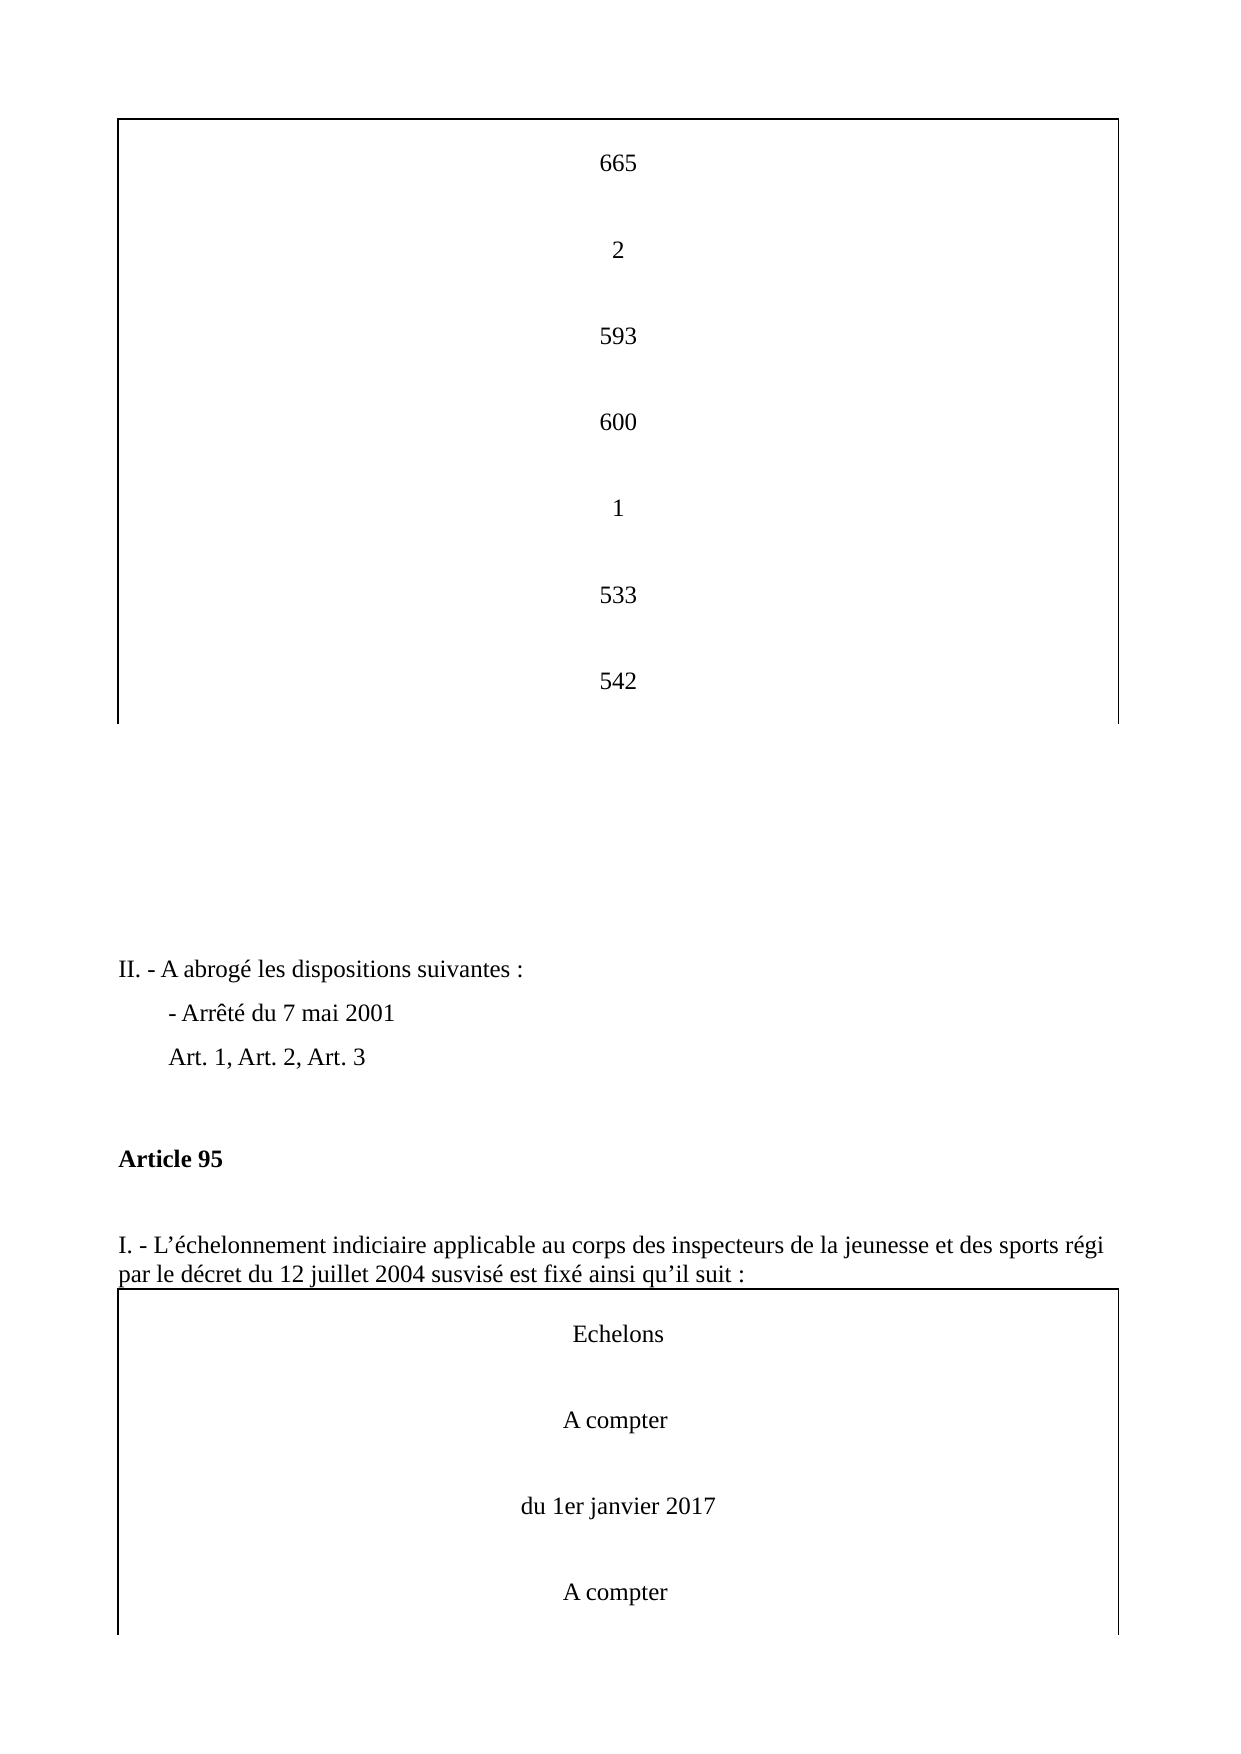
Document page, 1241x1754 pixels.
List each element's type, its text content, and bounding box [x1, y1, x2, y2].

text - Arrêté du 7 mai 2001 [168, 998, 1122, 1027]
text Article 95 [118, 1144, 1122, 1173]
table_header Echelons A compter du 1er janvier 2017 A compter [119, 1290, 1118, 1635]
table_header 665 2 593 600 1 533 542 [119, 120, 1118, 724]
text I. - L’échelonnement indiciaire applicable au corps des inspecteurs de la jeunesse et des sports régi par le décret du 12 juillet 2004 susvisé est fixé ainsi qu’il suit : [118, 1231, 1122, 1288]
text Art. 1, Art. 2, Art. 3 [168, 1042, 1122, 1071]
text II. - A abrogé les dispositions suivantes : [118, 954, 1122, 982]
